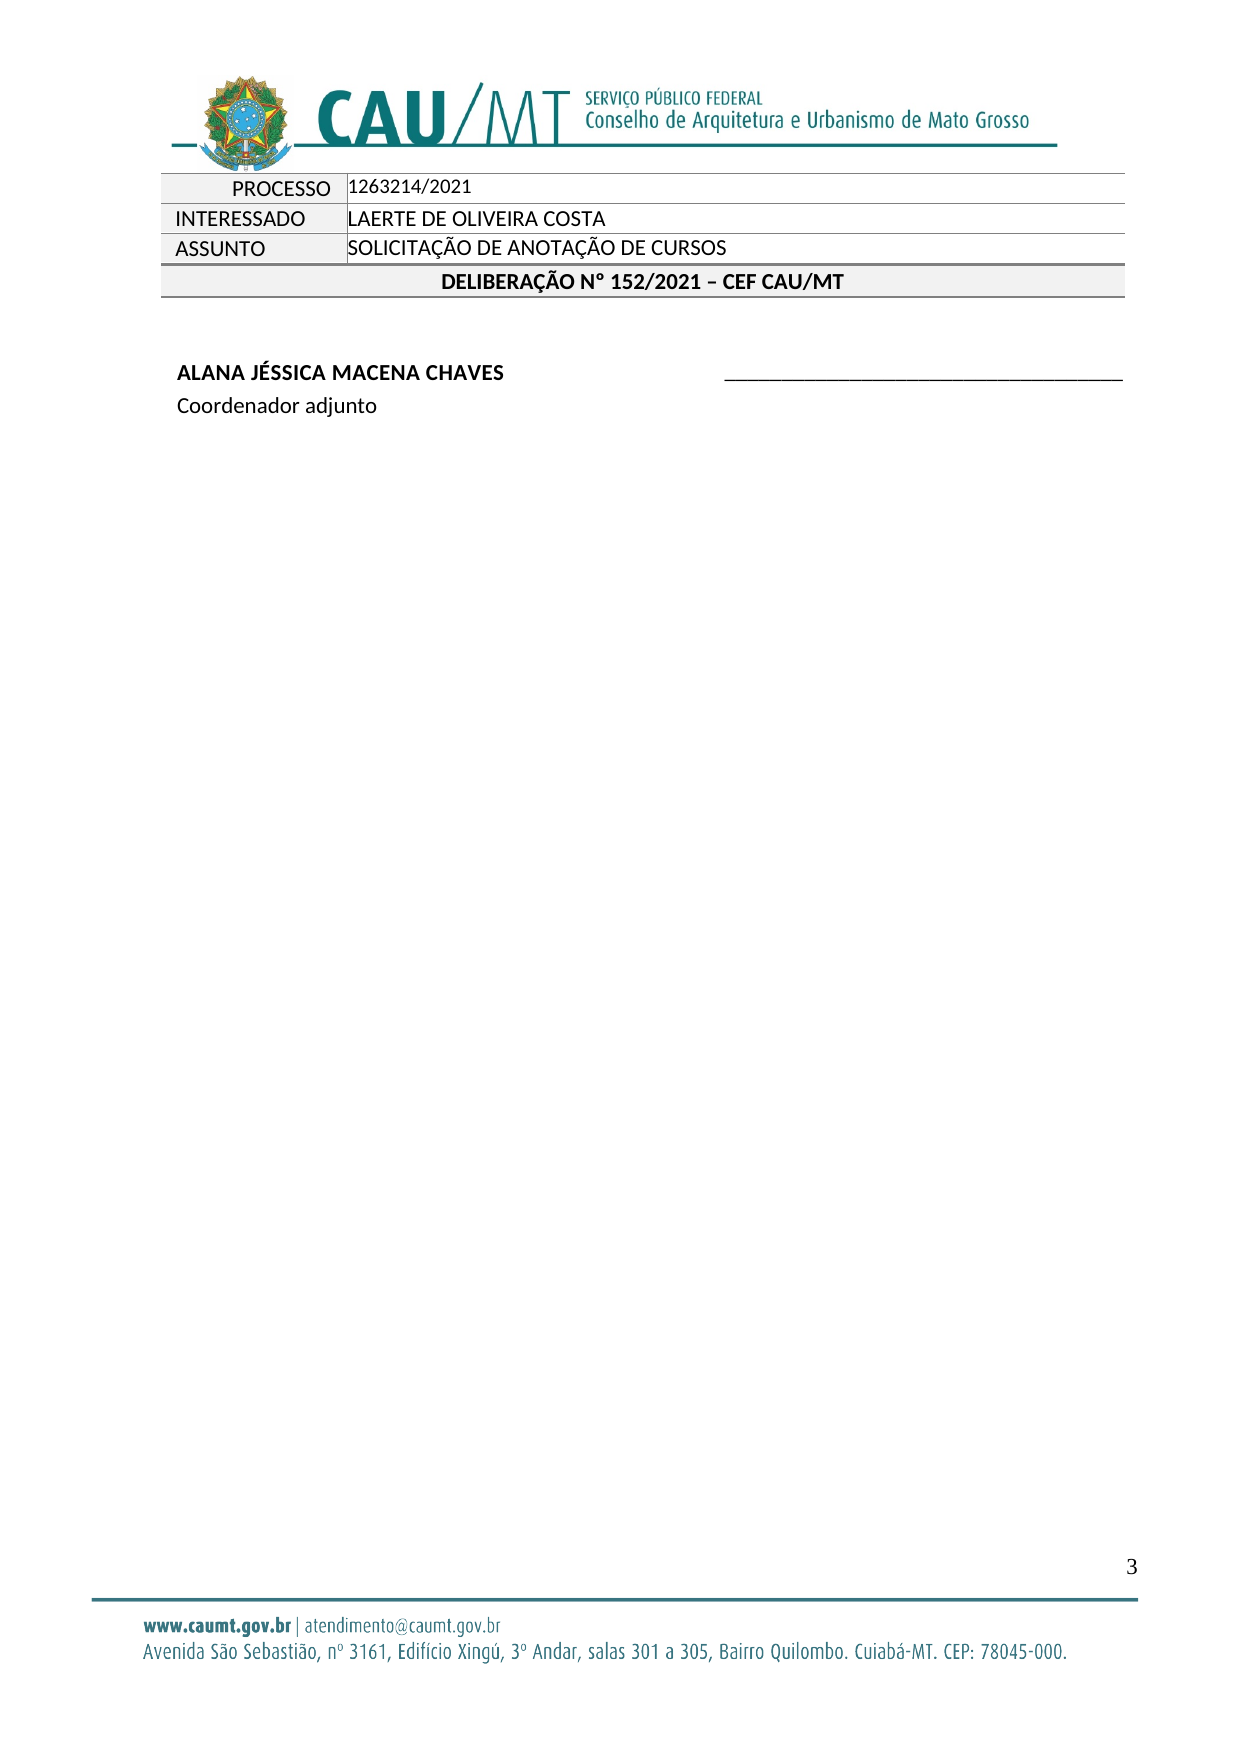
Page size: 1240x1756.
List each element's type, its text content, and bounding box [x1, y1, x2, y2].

table_header ALANA JÉSSICA MACENA CHAVES Coordenador adjunto [92, 326, 639, 455]
table_header ___________________________________ [639, 326, 1137, 455]
